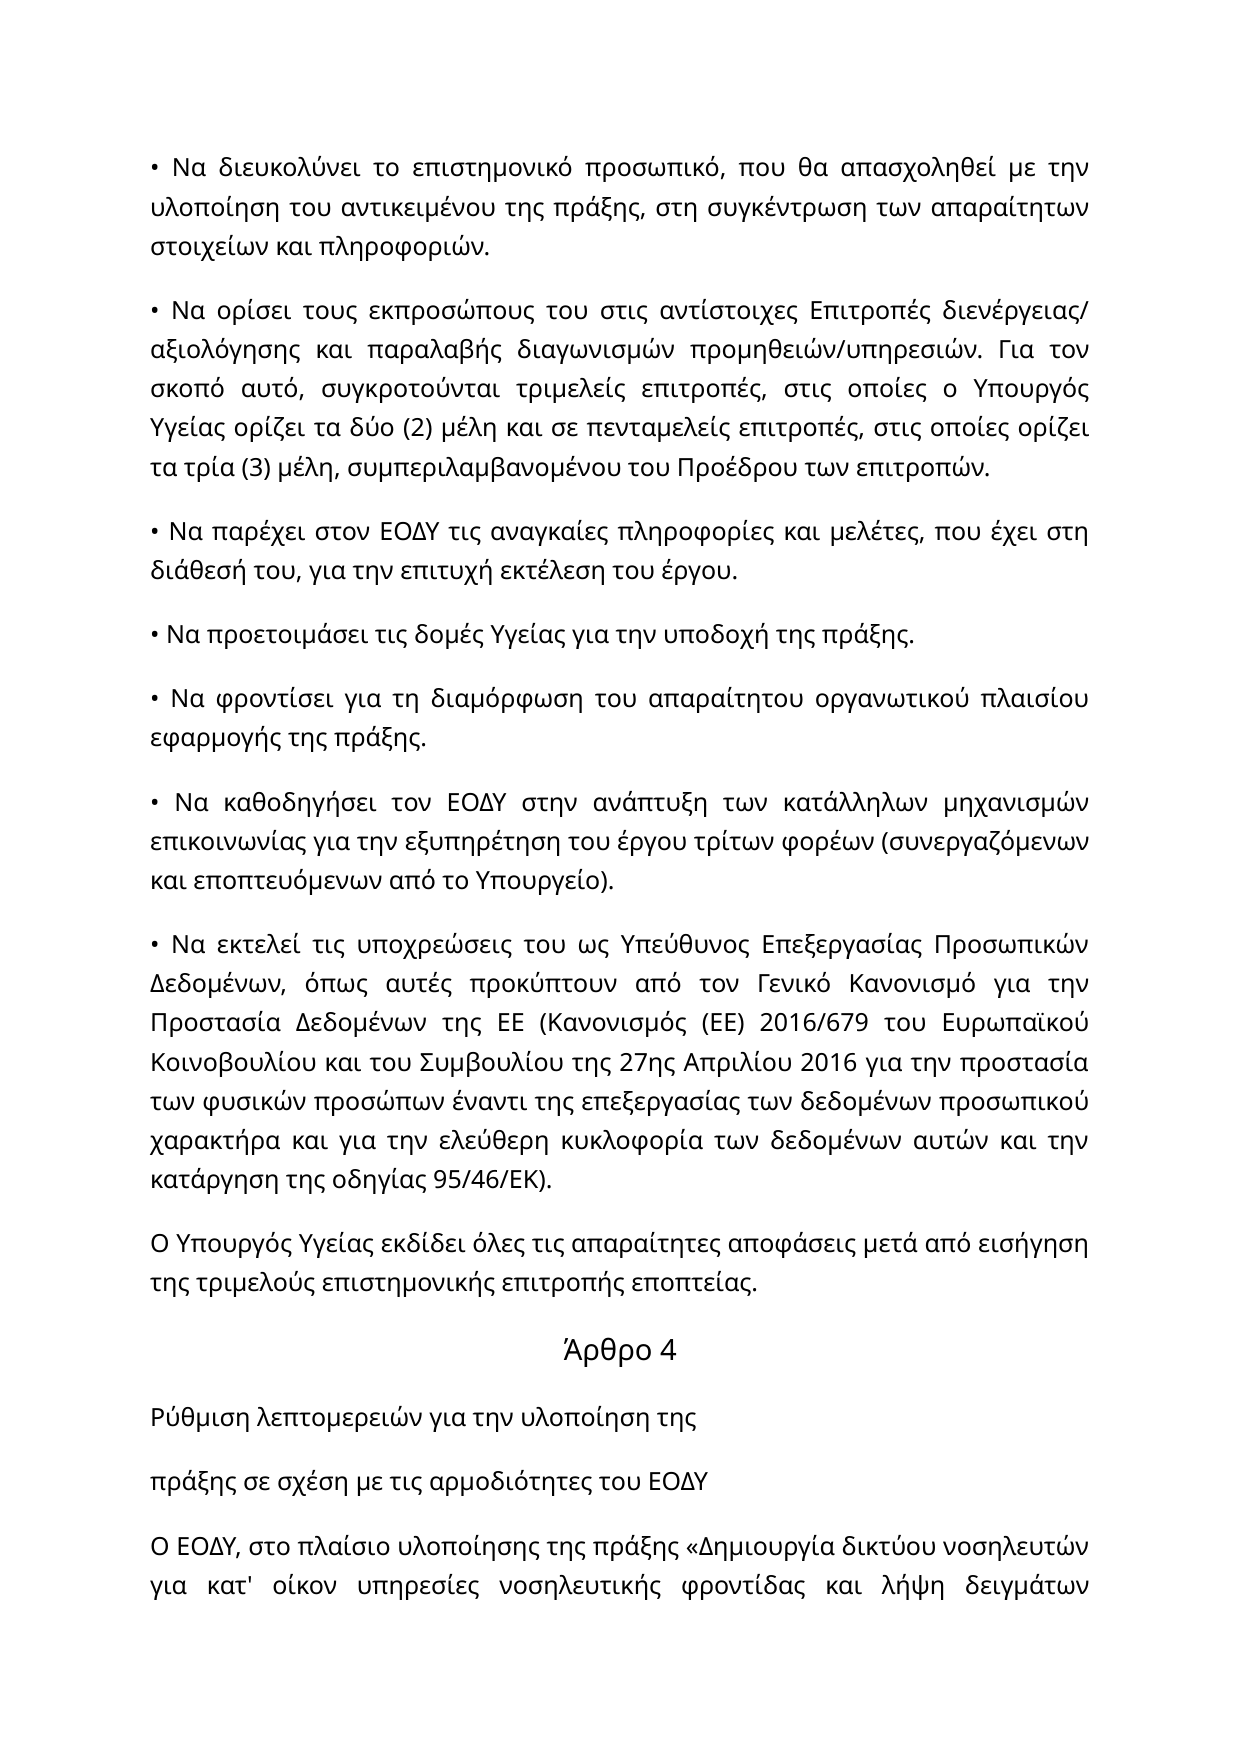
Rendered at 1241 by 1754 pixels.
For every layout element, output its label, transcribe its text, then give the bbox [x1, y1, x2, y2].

text Ο ΕΟΔΥ, στο πλαίσιο υλοποίησης της πράξης «Δημιουργία δικτύου νοσηλευτών για κατ' οίκον υπηρεσίες νοσηλευτικής φροντίδας και λήψη δειγμάτων [150, 1528, 1090, 1601]
text • Να ορίσει τους εκπροσώπους του στις αντίστοιχες Επιτροπές διενέργειας/ αξιολόγησης και παραλαβής διαγωνισμών προμηθειών/υπηρεσιών. Για τον σκοπό αυτό, συγκροτούνται τριμελείς επιτροπές, στις οποίες ο Υπουργός Υγείας ορίζει τα δύο (2) μέλη και σε πενταμελείς επιτροπές, στις οποίες ορίζει τα τρία (3) μέλη, συμπεριλαμβανομένου του Προέδρου των επιτροπών. [150, 292, 1090, 483]
text • Να φροντίσει για τη διαμόρφωση του απαραίτητου οργανωτικού πλαισίου εφαρμογής της πράξης. [150, 681, 1090, 754]
text Ρύθμιση λεπτομερειών για την υλοποίηση της [150, 1400, 1090, 1434]
text • Να παρέχει στον ΕΟΔΥ τις αναγκαίες πληροφορίες και μελέτες, που έχει στη διάθεσή του, για την επιτυχή εκτέλεση του έργου. [150, 513, 1090, 587]
text πράξης σε σχέση με τις αρμοδιότητες του ΕΟΔΥ [150, 1464, 1090, 1498]
subtitle Άρθρο 4 [150, 1329, 1090, 1369]
text • Να διευκολύνει το επιστημονικό προσωπικό, που θα απασχοληθεί με την υλοποίηση του αντικειμένου της πράξης, στη συγκέντρωση των απαραίτητων στοιχείων και πληροφοριών. [150, 150, 1090, 262]
text • Να εκτελεί τις υποχρεώσεις του ως Υπεύθυνος Επεξεργασίας Προσωπικών Δεδομένων, όπως αυτές προκύπτουν από τον Γενικό Κανονισμό για την Προστασία Δεδομένων της ΕΕ (Κανονισμός (ΕΕ) 2016/679 του Ευρωπαϊκού Κοινοβουλίου και του Συμβουλίου της 27ης Απριλίου 2016 για την προστασία των φυσικών προσώπων έναντι της επεξεργασίας των δεδομένων προσωπικού χαρακτήρα και για την ελεύθερη κυκλοφορία των δεδομένων αυτών και την κατάργηση της οδηγίας 95/46/ΕΚ). [150, 927, 1090, 1196]
text Ο Υπουργός Υγείας εκδίδει όλες τις απαραίτητες αποφάσεις μετά από εισήγηση της τριμελούς επιστημονικής επιτροπής εποπτείας. [150, 1226, 1090, 1299]
text • Να προετοιμάσει τις δομές Υγείας για την υποδοχή της πράξης. [150, 617, 1090, 651]
text • Να καθοδηγήσει τον ΕΟΔΥ στην ανάπτυξη των κατάλληλων μηχανισμών επικοινωνίας για την εξυπηρέτηση του έργου τρίτων φορέων (συνεργαζόμενων και εποπτευόμενων από το Υπουργείο). [150, 784, 1090, 897]
